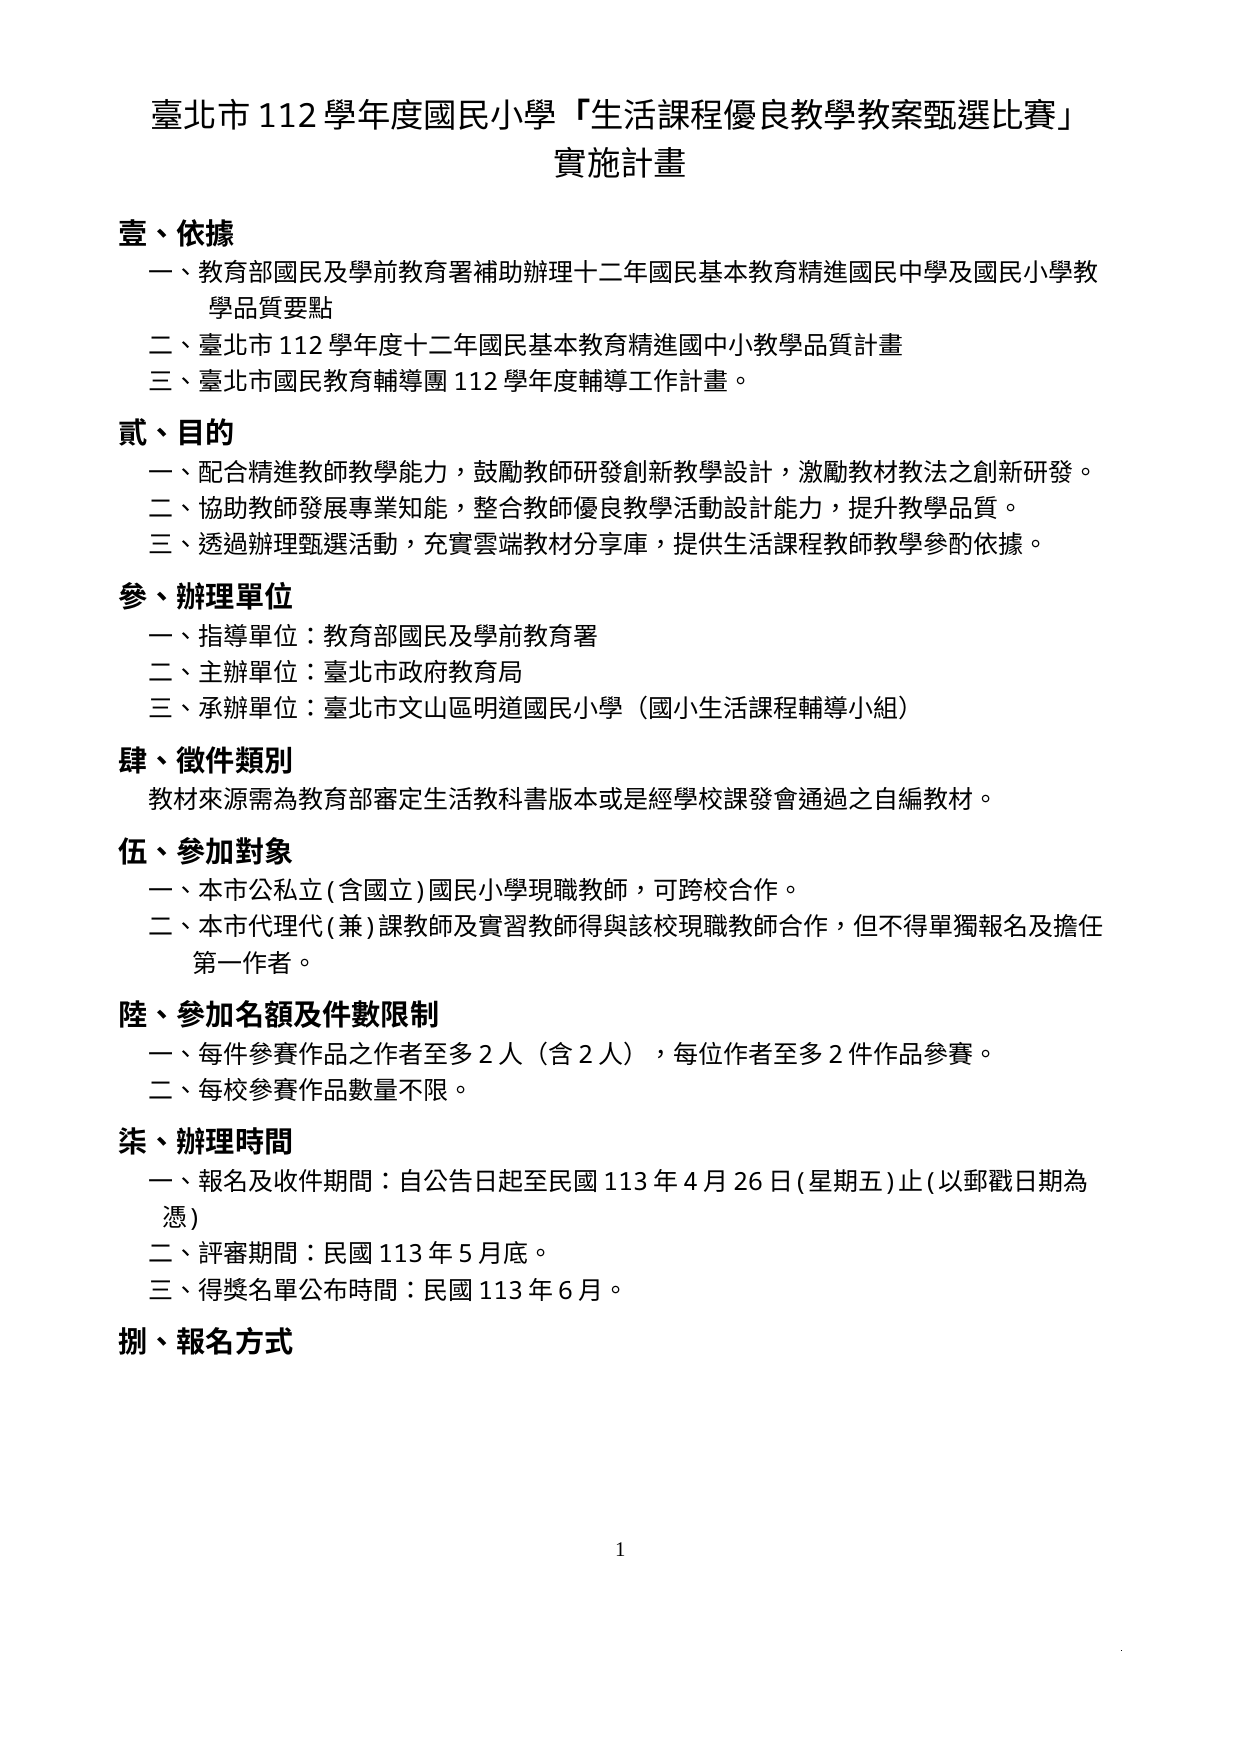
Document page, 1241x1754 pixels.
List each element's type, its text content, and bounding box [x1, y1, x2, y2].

text 陸、參加名額及件數限制 [118, 992, 1122, 1034]
text 一、報名及收件期間：自公告日起至民國113年4月26日(星期五)止(以郵戳日期為憑) [148, 1161, 1122, 1234]
text 參、辦理單位 [118, 574, 1122, 616]
text 二、主辦單位：臺北市政府教育局 [148, 652, 1122, 688]
text 三、臺北市國民教育輔導團112學年度輔導工作計畫。 [148, 361, 1122, 398]
text 捌、報名方式 [118, 1319, 1122, 1361]
text 壹、依據 [118, 210, 1122, 253]
text 肆、徵件類別 [118, 737, 1122, 779]
text 柒、辦理時間 [118, 1119, 1122, 1161]
text 一、本市公私立(含國立)國民小學現職教師，可跨校合作。 [148, 871, 1122, 907]
text 學品質要點 [148, 289, 1122, 325]
text 一、教育部國民及學前教育署補助辦理十二年國民基本教育精進國民中學及國民小學教 [148, 253, 1122, 289]
text 二、每校參賽作品數量不限。 [148, 1070, 1122, 1107]
text 三、透過辦理甄選活動，充實雲端教材分享庫，提供生活課程教師教學參酌依據。 [148, 525, 1122, 561]
text 二、本市代理代(兼)課教師及實習教師得與該校現職教師合作，但不得單獨報名及擔任第一作者。 [148, 907, 1122, 979]
text 二、協助教師發展專業知能，整合教師優良教學活動設計能力，提升教學品質。 [148, 489, 1122, 525]
text 三、承辦單位：臺北市文山區明道國民小學（國小生活課程輔導小組） [148, 688, 1122, 725]
text 臺北市112學年度國民小學「生活課程優良教學教案甄選比賽」 [118, 89, 1122, 137]
text 實施計畫 [118, 137, 1122, 185]
text 一、指導單位：教育部國民及學前教育署 [148, 616, 1122, 652]
text 伍、參加對象 [118, 828, 1122, 871]
text 三、得獎名單公布時間：民國113年6月。 [148, 1270, 1122, 1306]
text 二、評審期間：民國113年5月底。 [148, 1234, 1122, 1270]
text 教材來源需為教育部審定生活教科書版本或是經學校課發會通過之自編教材。 [148, 779, 1122, 816]
text 貳、目的 [118, 410, 1122, 452]
text 一、配合精進教師教學能力，鼓勵教師研發創新教學設計，激勵教材教法之創新研發。 [148, 452, 1122, 489]
text 二、臺北市112學年度十二年國民基本教育精進國中小教學品質計畫 [148, 325, 1122, 361]
text 一、每件參賽作品之作者至多2人（含2人），每位作者至多2件作品參賽。 [148, 1034, 1122, 1070]
